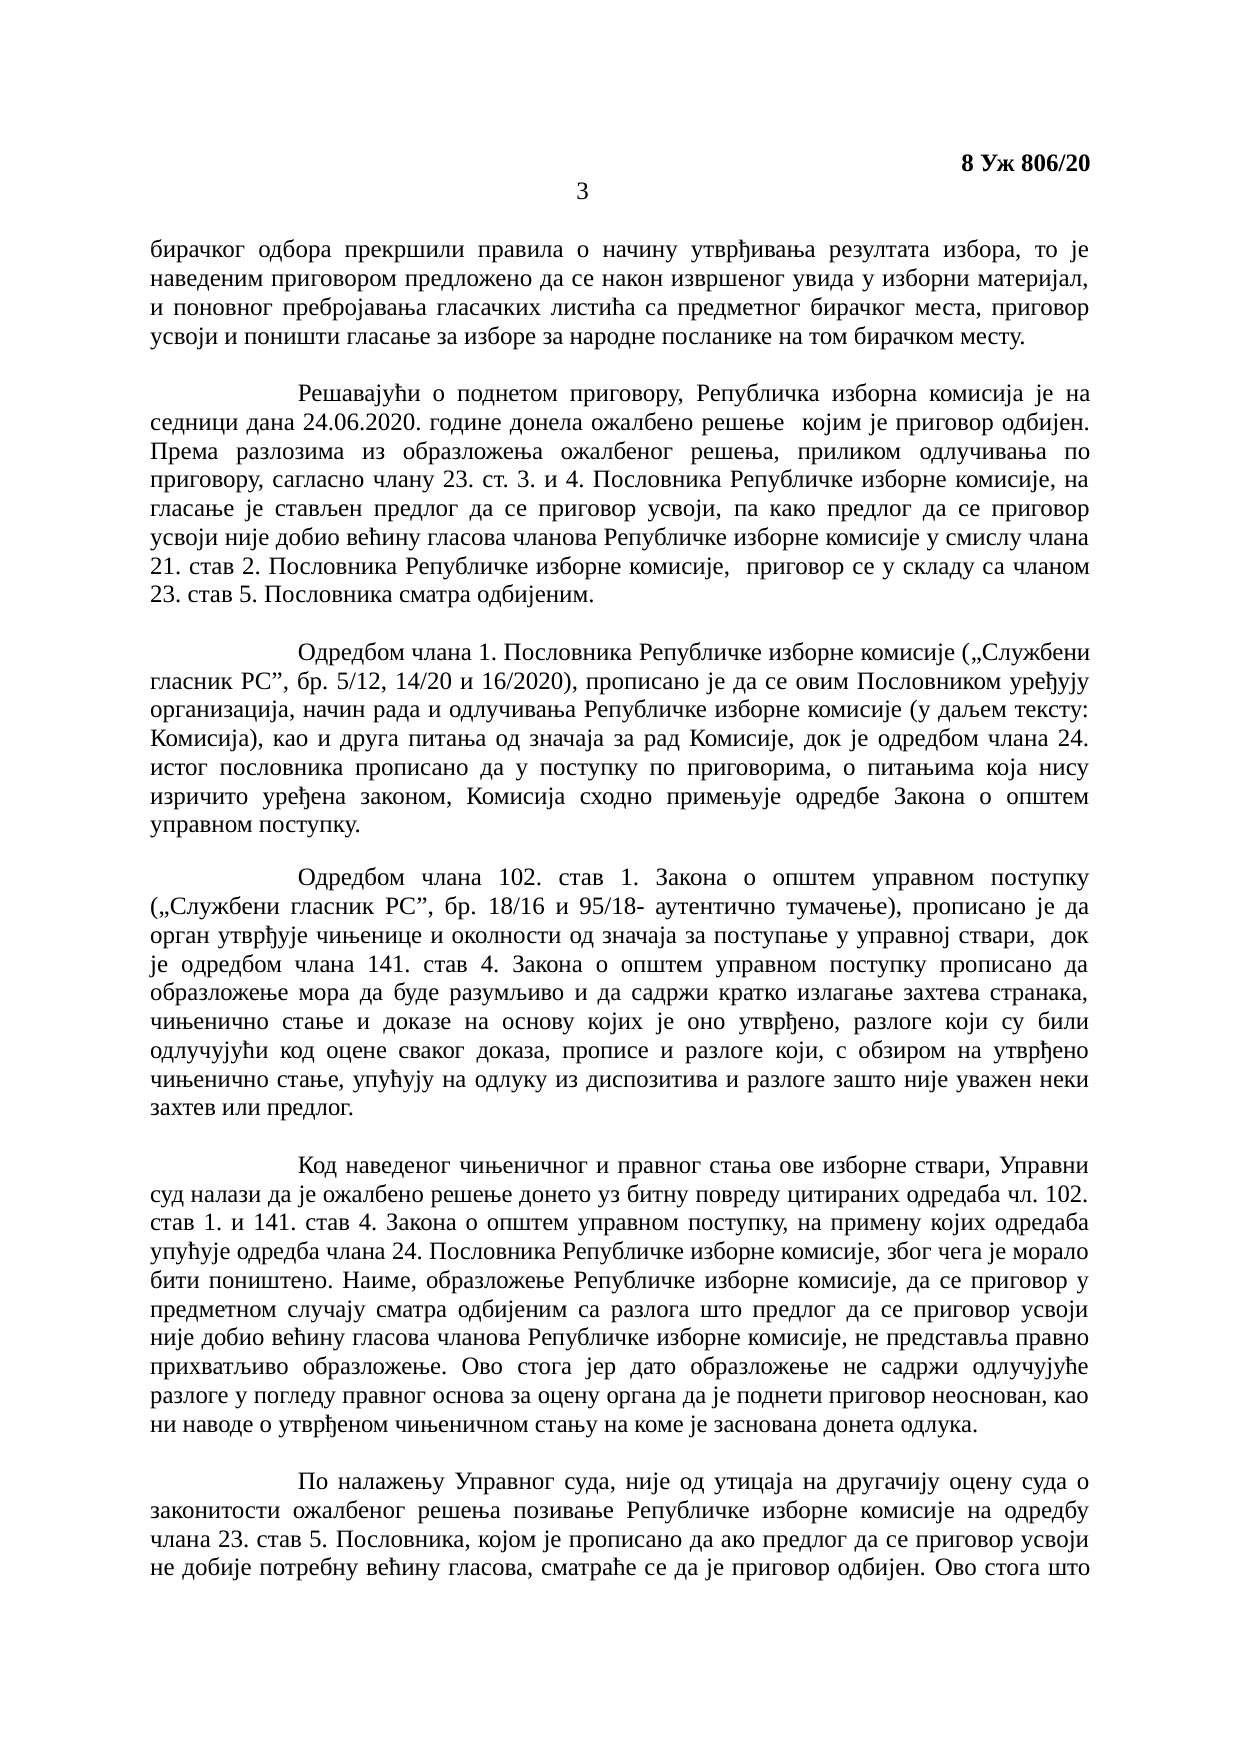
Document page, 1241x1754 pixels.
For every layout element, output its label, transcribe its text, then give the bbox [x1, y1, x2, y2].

text бирачког одбора прекршили правила о начину утврђивања резултата избора, то је наведеним приговором предложено да се након извршеног увида у изборни материјал, и поновног пребројавања гласачких листића са предметног бирачког места, приговор усвоји и поништи гласање за изборе за народне посланике на том бирачком месту. [150, 234, 1090, 349]
text Одредбом члана 1. Пословника Републичке изборне комисије („Службени гласник РС”, бр. 5/12, 14/20 и 16/2020), прописано је да се овим Пословником уређују организација, начин рада и одлучивања Републичке изборне комисије (у даљем тексту: Комисија), као и друга питања од значаја за рад Комисије, док је одредбом члана 24. истог пословника прописано да у поступку по приговорима, о питањима која нису изричито уређена законом, Комисија сходно примењује одредбе Закона о општем управном поступку. [150, 637, 1090, 838]
text По налажењу Управног суда, није од утицаја на другачију оцену суда о законитости ожалбеног решења позивање Републичке изборне комисије на одредбу члана 23. став 5. Пословника, којом је прописано да ако предлог да се приговор усвоји не добије потребну већину гласова, сматраће се да је приговор одбијен. Ово стога што [150, 1466, 1090, 1581]
text Решавајући о поднетом приговору, Републичка изборна комисија је на седници дана 24.06.2020. године донела ожалбено решење којим је приговор одбијен. Према разлозима из образложења ожалбеног решења, приликом одлучивања по приговору, сагласно члану 23. ст. 3. и 4. Пословника Републичке изборне комисије, на гласање је стављен предлог да се приговор усвоји, па како предлог да се приговор усвоји није добио већину гласова чланова Републичке изборне комисије у смислу члана 21. став 2. Пословника Републичке изборне комисије, приговор се у складу са чланом 23. став 5. Пословника сматра одбијеним. [150, 378, 1090, 608]
text Код наведеног чињеничног и правног стања ове изборне ствари, Управни суд налази да је ожалбено решење донето уз битну повреду цитираних одредаба чл. 102. став 1. и 141. став 4. Закона о општем управном поступку, на примену којих одредаба упућује одредба члана 24. Пословника Републичке изборне комисије, због чега је морало бити поништено. Наиме, образложење Републичке изборне комисије, да се приговор у предметном случају сматра одбијеним са разлога што предлог да се приговор усвоји није добио већину гласова чланова Републичке изборне комисије, не представља правно прихватљиво образложење. Ово стога јер дато образложење не садржи одлучујуће разлоге у погледу правног основа за оцену органа да је поднети приговор неоснован, као ни наводе о утврђеном чињеничном стању на коме је заснована донета одлука. [150, 1150, 1090, 1437]
text Одредбом члана 102. став 1. Закона о општем управном поступку („Службени гласник РС”, бр. 18/16 и 95/18- аутентично тумачење), прописано је да орган утврђује чињенице и околности од значаја за поступање у управној ствари, док је одредбом члана 141. став 4. Закона о општем управном поступку прописано да образложење мора да буде разумљиво и да садржи кратко излагање захтева странака, чињенично стање и доказе на основу којих је оно утврђено, разлоге који су били одлучујући код оцене сваког доказа, прописе и разлоге који, с обзиром на утврђено чињенично стање, упућују на одлуку из диспозитива и разлоге зашто није уважен неки захтев или предлог. [150, 862, 1090, 1121]
